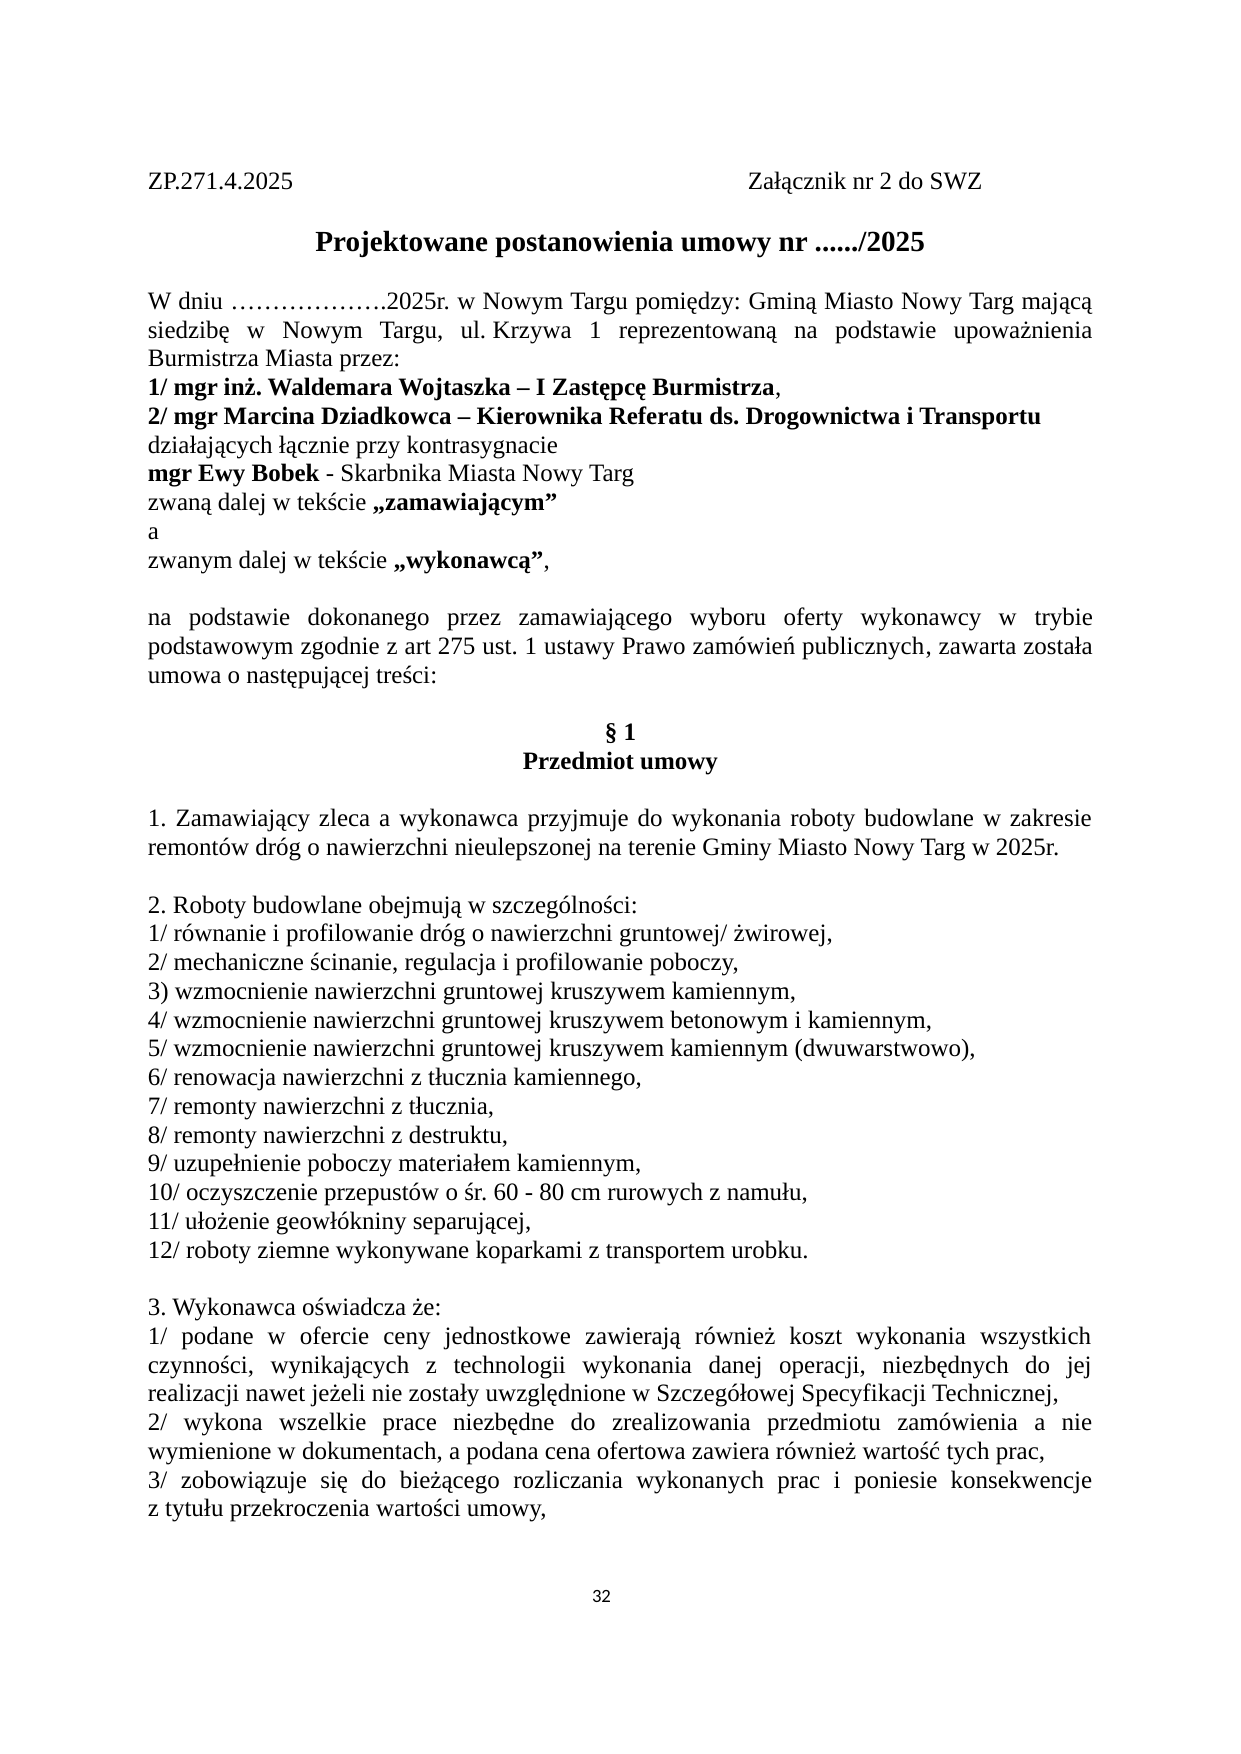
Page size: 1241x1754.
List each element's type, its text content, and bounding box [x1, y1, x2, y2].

text mgr Ewy Bobek - Skarbnika Miasta Nowy Targ [148, 458, 1093, 487]
text 3/ zobowiązuje się do bieżącego rozliczania wykonanych prac i poniesie konsekwencje z tytułu przekroczenia wartości umowy, [148, 1465, 1093, 1522]
text W dniu ……………….2025r. w Nowym Targu pomiędzy: Gminą Miasto Nowy Targ mającą siedzibę w Nowym Targu, ul. Krzywa 1 reprezentowaną na podstawie upoważnienia Burmistrza Miasta przez: [148, 286, 1093, 372]
text 1/ równanie i profilowanie dróg o nawierzchni gruntowej/ żwirowej, [148, 918, 1093, 947]
text 3) wzmocnienie nawierzchni gruntowej kruszywem kamiennym, [148, 976, 1093, 1005]
text 11/ ułożenie geowłókniny separującej, [148, 1206, 1093, 1235]
text § 1 [148, 717, 1093, 746]
text ZP.271.4.2025 Załącznik nr 2 do SWZ [148, 166, 1093, 195]
text 4/ wzmocnienie nawierzchni gruntowej kruszywem betonowym i kamiennym, [148, 1005, 1093, 1033]
text 3. Wykonawca oświadcza że: [148, 1292, 1093, 1321]
text zwaną dalej w tekście „zamawiającym” [148, 487, 1093, 516]
text 10/ oczyszczenie przepustów o śr. 60 - 80 cm rurowych z namułu, [148, 1177, 1093, 1206]
text a [148, 516, 1093, 545]
text 8/ remonty nawierzchni z destruktu, [148, 1120, 1093, 1148]
text działających łącznie przy kontrasygnacie [148, 430, 1093, 458]
text 7/ remonty nawierzchni z tłucznia, [148, 1091, 1093, 1120]
text 2/ mgr Marcina Dziadkowca – Kierownika Referatu ds. Drogownictwa i Transportu [148, 401, 1093, 430]
text 6/ renowacja nawierzchni z tłucznia kamiennego, [148, 1062, 1093, 1091]
text 9/ uzupełnienie poboczy materiałem kamiennym, [148, 1148, 1093, 1177]
text 1/ mgr inż. Waldemara Wojtaszka – I Zastępcę Burmistrza, [148, 372, 1093, 401]
subtitle Projektowane postanowienia umowy nr ....../2025 [148, 224, 1093, 257]
text Przedmiot umowy [148, 746, 1093, 775]
text 12/ roboty ziemne wykonywane koparkami z transportem urobku. [148, 1235, 1093, 1263]
text zwanym dalej w tekście „wykonawcą”, [148, 545, 1093, 573]
text 2. Roboty budowlane obejmują w szczególności: [148, 890, 1093, 918]
text 2/ wykona wszelkie prace niezbędne do zrealizowania przedmiotu zamówienia a nie wymienione w dokumentach, a podana cena ofertowa zawiera również wartość tych prac, [148, 1407, 1093, 1465]
text 1/ podane w ofercie ceny jednostkowe zawierają również koszt wykonania wszystkich czynności, wynikających z technologii wykonania danej operacji, niezbędnych do jej realizacji nawet jeżeli nie zostały uwzględnione w Szczegółowej Specyfikacji Technicznej, [148, 1321, 1093, 1407]
text 2/ mechaniczne ścinanie, regulacja i profilowanie poboczy, [148, 947, 1093, 976]
text na podstawie dokonanego przez zamawiającego wyboru oferty wykonawcy w trybie podstawowym zgodnie z art 275 ust. 1 ustawy Prawo zamówień publicznych, zawarta została umowa o następującej treści: [148, 602, 1093, 688]
text 5/ wzmocnienie nawierzchni gruntowej kruszywem kamiennym (dwuwarstwowo), [148, 1033, 1093, 1062]
text 1. Zamawiający zleca a wykonawca przyjmuje do wykonania roboty budowlane w zakresie remontów dróg o nawierzchni nieulepszonej na terenie Gminy Miasto Nowy Targ w 2025r. [148, 803, 1093, 861]
